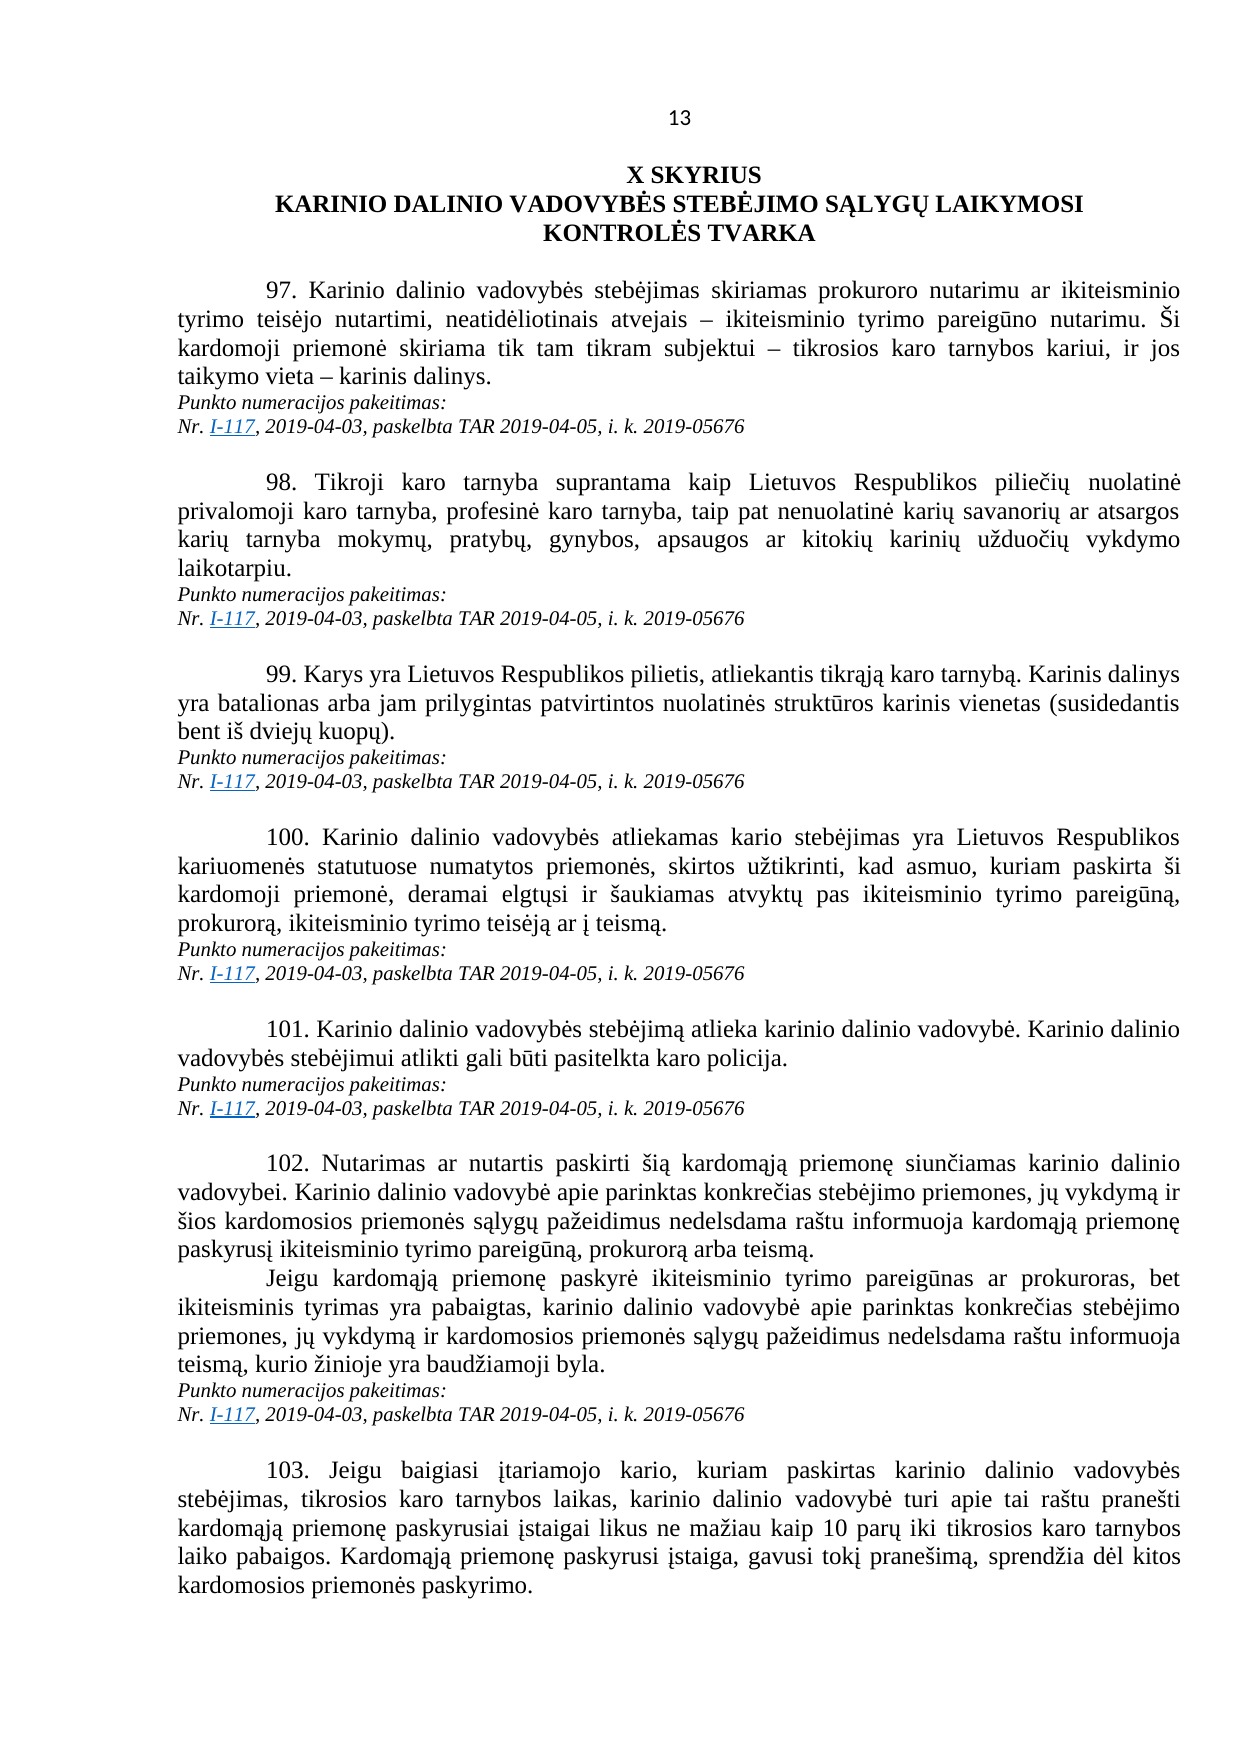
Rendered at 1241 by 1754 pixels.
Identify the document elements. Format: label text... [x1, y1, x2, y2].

text Punkto numeracijos pakeitimas: [177, 390, 1181, 414]
text Nr. I-117, 2019-04-03, paskelbta TAR 2019-04-05, i. k. 2019-05676 [177, 606, 1181, 630]
text Jeigu kardomąją priemonę paskyrė ikiteisminio tyrimo pareigūnas ar prokuroras, bet ikiteisminis tyrimas yra pabaigtas, karinio dalinio vadovybė apie parinktas konkrečias stebėjimo priemones, jų vykdymą ir kardomosios priemonės sąlygų pažeidimus nedelsdama raštu informuoja teismą, kurio žinioje yra baudžiamoji byla. [177, 1263, 1181, 1378]
text 97. Karinio dalinio vadovybės stebėjimas skiriamas prokuroro nutarimu ar ikiteisminio tyrimo teisėjo nutartimi, neatidėliotinais atvejais – ikiteisminio tyrimo pareigūno nutarimu. Ši kardomoji priemonė skiriama tik tam tikram subjektui – tikrosios karo tarnybos kariui, ir jos taikymo vieta – karinis dalinys. [177, 275, 1181, 390]
text 99. Karys yra Lietuvos Respublikos pilietis, atliekantis tikrąją karo tarnybą. Karinis dalinys yra batalionas arba jam prilygintas patvirtintos nuolatinės struktūros karinis vienetas (susidedantis bent iš dviejų kuopų). [177, 659, 1181, 745]
text 98. Tikroji karo tarnyba suprantama kaip Lietuvos Respublikos piliečių nuolatinė privalomoji karo tarnyba, profesinė karo tarnyba, taip pat nenuolatinė karių savanorių ar atsargos karių tarnyba mokymų, pratybų, gynybos, apsaugos ar kitokių karinių užduočių vykdymo laikotarpiu. [177, 467, 1181, 582]
text KARINIO DALINIO VADOVYBĖS STEBĖJIMO SĄLYGŲ LAIKYMOSI KONTROLĖS TVARKA [236, 189, 1122, 246]
text Nr. I-117, 2019-04-03, paskelbta TAR 2019-04-05, i. k. 2019-05676 [177, 769, 1181, 793]
text Nr. I-117, 2019-04-03, paskelbta TAR 2019-04-05, i. k. 2019-05676 [177, 1096, 1181, 1119]
text Punkto numeracijos pakeitimas: [177, 582, 1181, 606]
text Punkto numeracijos pakeitimas: [177, 1071, 1181, 1096]
text Nr. I-117, 2019-04-03, paskelbta TAR 2019-04-05, i. k. 2019-05676 [177, 961, 1181, 985]
text Punkto numeracijos pakeitimas: [177, 937, 1181, 961]
text Punkto numeracijos pakeitimas: [177, 745, 1181, 769]
text Nr. I-117, 2019-04-03, paskelbta TAR 2019-04-05, i. k. 2019-05676 [177, 1402, 1181, 1426]
text X SKYRIUS [207, 160, 1181, 189]
text 103. Jeigu baigiasi įtariamojo kario, kuriam paskirtas karinio dalinio vadovybės stebėjimas, tikrosios karo tarnybos laikas, karinio dalinio vadovybė turi apie tai raštu pranešti kardomąją priemonę paskyrusiai įstaigai likus ne mažiau kaip 10 parų iki tikrosios karo tarnybos laiko pabaigos. Kardomąją priemonę paskyrusi įstaiga, gavusi tokį pranešimą, sprendžia dėl kitos kardomosios priemonės paskyrimo. [177, 1455, 1181, 1599]
text 101. Karinio dalinio vadovybės stebėjimą atlieka karinio dalinio vadovybė. Karinio dalinio vadovybės stebėjimui atlikti gali būti pasitelkta karo policija. [177, 1014, 1181, 1071]
text Punkto numeracijos pakeitimas: [177, 1378, 1181, 1402]
text 102. Nutarimas ar nutartis paskirti šią kardomąją priemonę siunčiamas karinio dalinio vadovybei. Karinio dalinio vadovybė apie parinktas konkrečias stebėjimo priemones, jų vykdymą ir šios kardomosios priemonės sąlygų pažeidimus nedelsdama raštu informuoja kardomąją priemonę paskyrusį ikiteisminio tyrimo pareigūną, prokurorą arba teismą. [177, 1148, 1181, 1263]
text 100. Karinio dalinio vadovybės atliekamas kario stebėjimas yra Lietuvos Respublikos kariuomenės statutuose numatytos priemonės, skirtos užtikrinti, kad asmuo, kuriam paskirta ši kardomoji priemonė, deramai elgtųsi ir šaukiamas atvyktų pas ikiteisminio tyrimo pareigūną, prokurorą, ikiteisminio tyrimo teisėją ar į teismą. [177, 822, 1181, 937]
text Nr. I-117, 2019-04-03, paskelbta TAR 2019-04-05, i. k. 2019-05676 [177, 414, 1181, 438]
